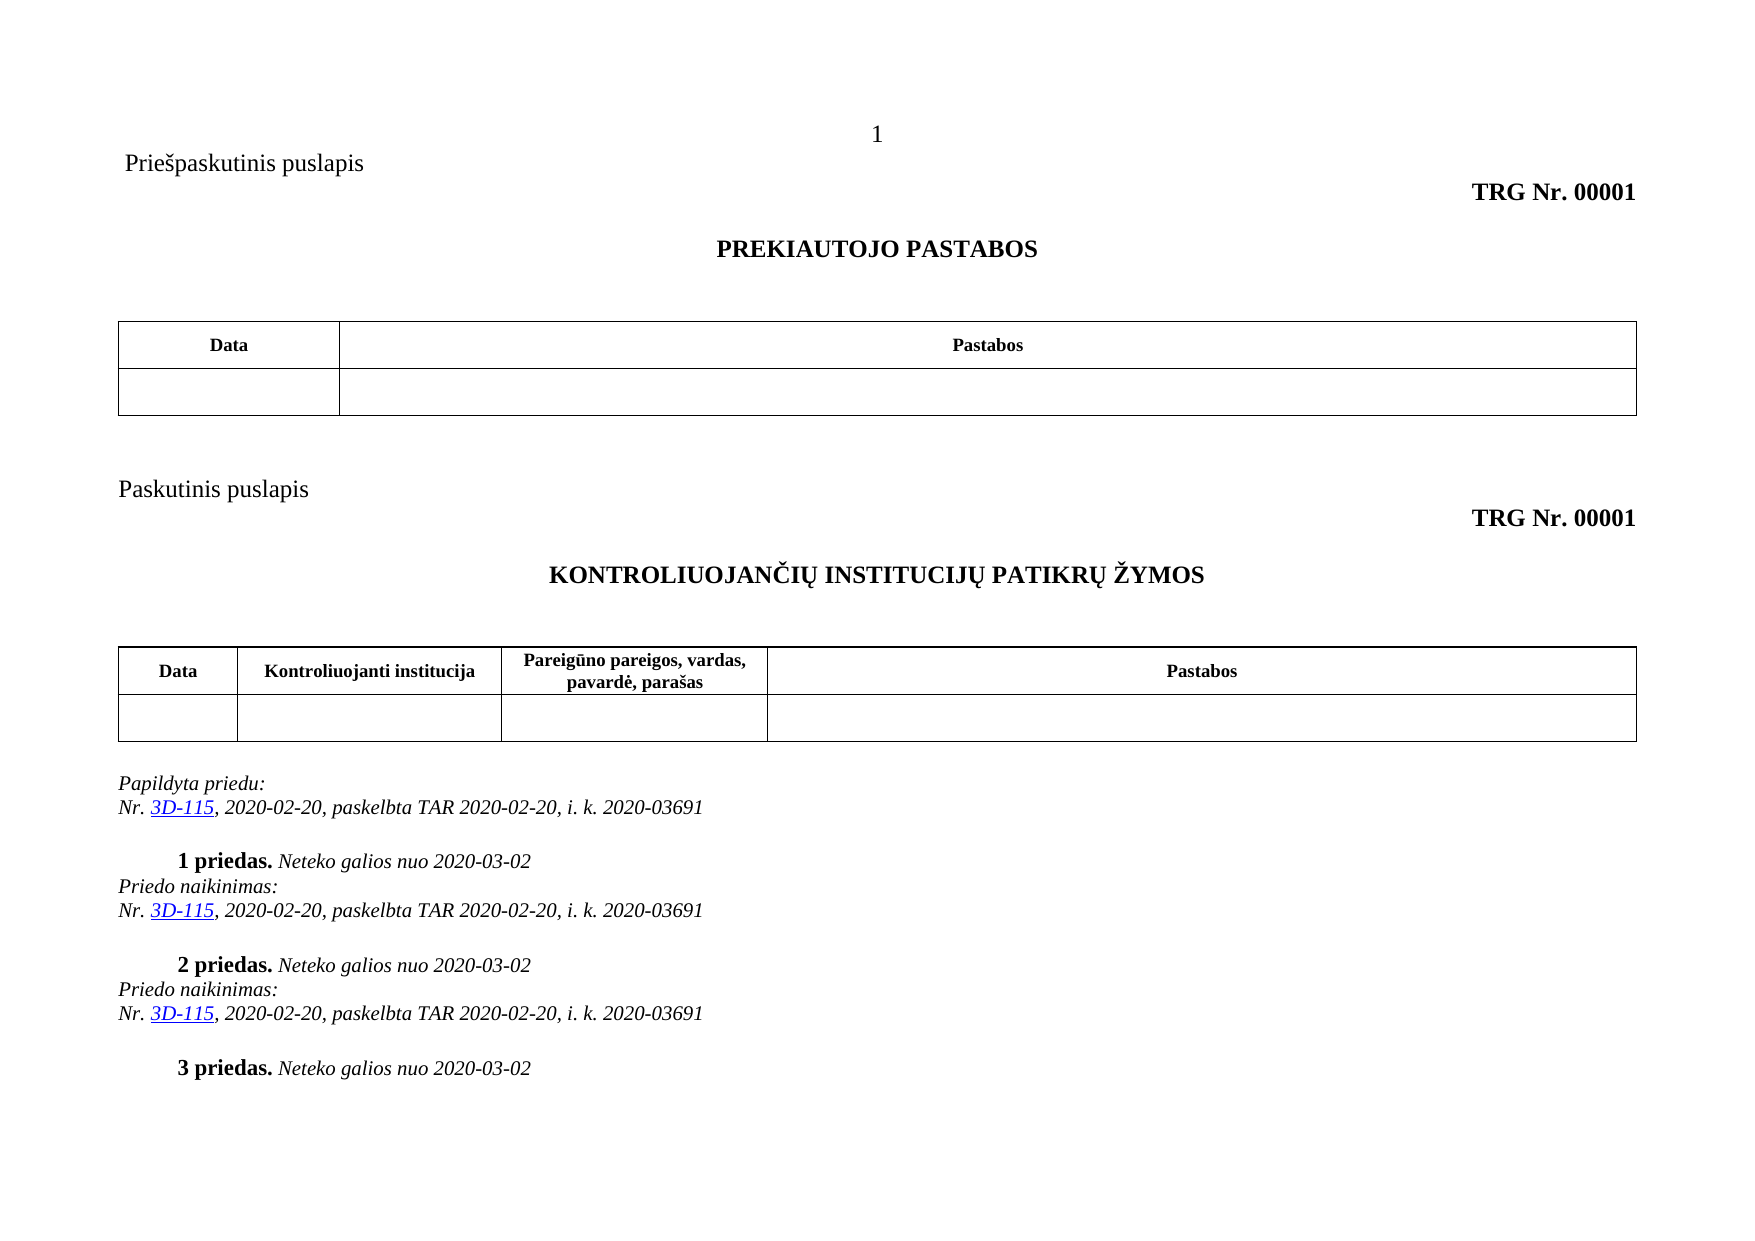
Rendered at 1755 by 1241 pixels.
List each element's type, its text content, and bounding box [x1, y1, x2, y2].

table_cell [502, 695, 767, 741]
table_cell [119, 369, 339, 415]
text 2 priedas. Neteko galios nuo 2020-03-02 [118, 951, 1636, 977]
text Nr. 3D-115, 2020-02-20, paskelbta TAR 2020-02-20, i. k. 2020-03691 [118, 795, 1636, 819]
text Paskutinis puslapis [118, 474, 1636, 503]
text Priedo naikinimas: [118, 874, 1636, 898]
table_header Data [119, 322, 339, 368]
table_header Pareigūno pareigos, vardas, pavardė, parašas [502, 648, 767, 694]
text Priešpaskutinis puslapis [118, 148, 1636, 177]
text Priedo naikinimas: [118, 977, 1636, 1001]
table_cell [340, 369, 1636, 415]
table_cell [238, 695, 501, 741]
text 1 priedas. Neteko galios nuo 2020-03-02 [118, 848, 1636, 874]
text Nr. 3D-115, 2020-02-20, paskelbta TAR 2020-02-20, i. k. 2020-03691 [118, 1001, 1636, 1025]
text Nr. 3D-115, 2020-02-20, paskelbta TAR 2020-02-20, i. k. 2020-03691 [118, 898, 1636, 922]
text TRG Nr. 00001 [118, 503, 1636, 531]
text KONTROLIUOJANČIŲ INSTITUCIJŲ PATIKRŲ ŽYMOS [118, 560, 1636, 589]
table_header Kontroliuojanti institucija [238, 648, 501, 694]
table_cell [768, 695, 1636, 741]
text Papildyta priedu: [118, 771, 1636, 795]
table_header Pastabos [768, 648, 1636, 694]
text TRG Nr. 00001 [118, 177, 1636, 206]
table_header Pastabos [340, 322, 1636, 368]
table_cell [119, 695, 237, 741]
table_header Data [119, 648, 237, 694]
text PREKIAUTOJO PASTABOS [118, 234, 1636, 263]
text 3 priedas. Neteko galios nuo 2020-03-02 [118, 1054, 1636, 1080]
